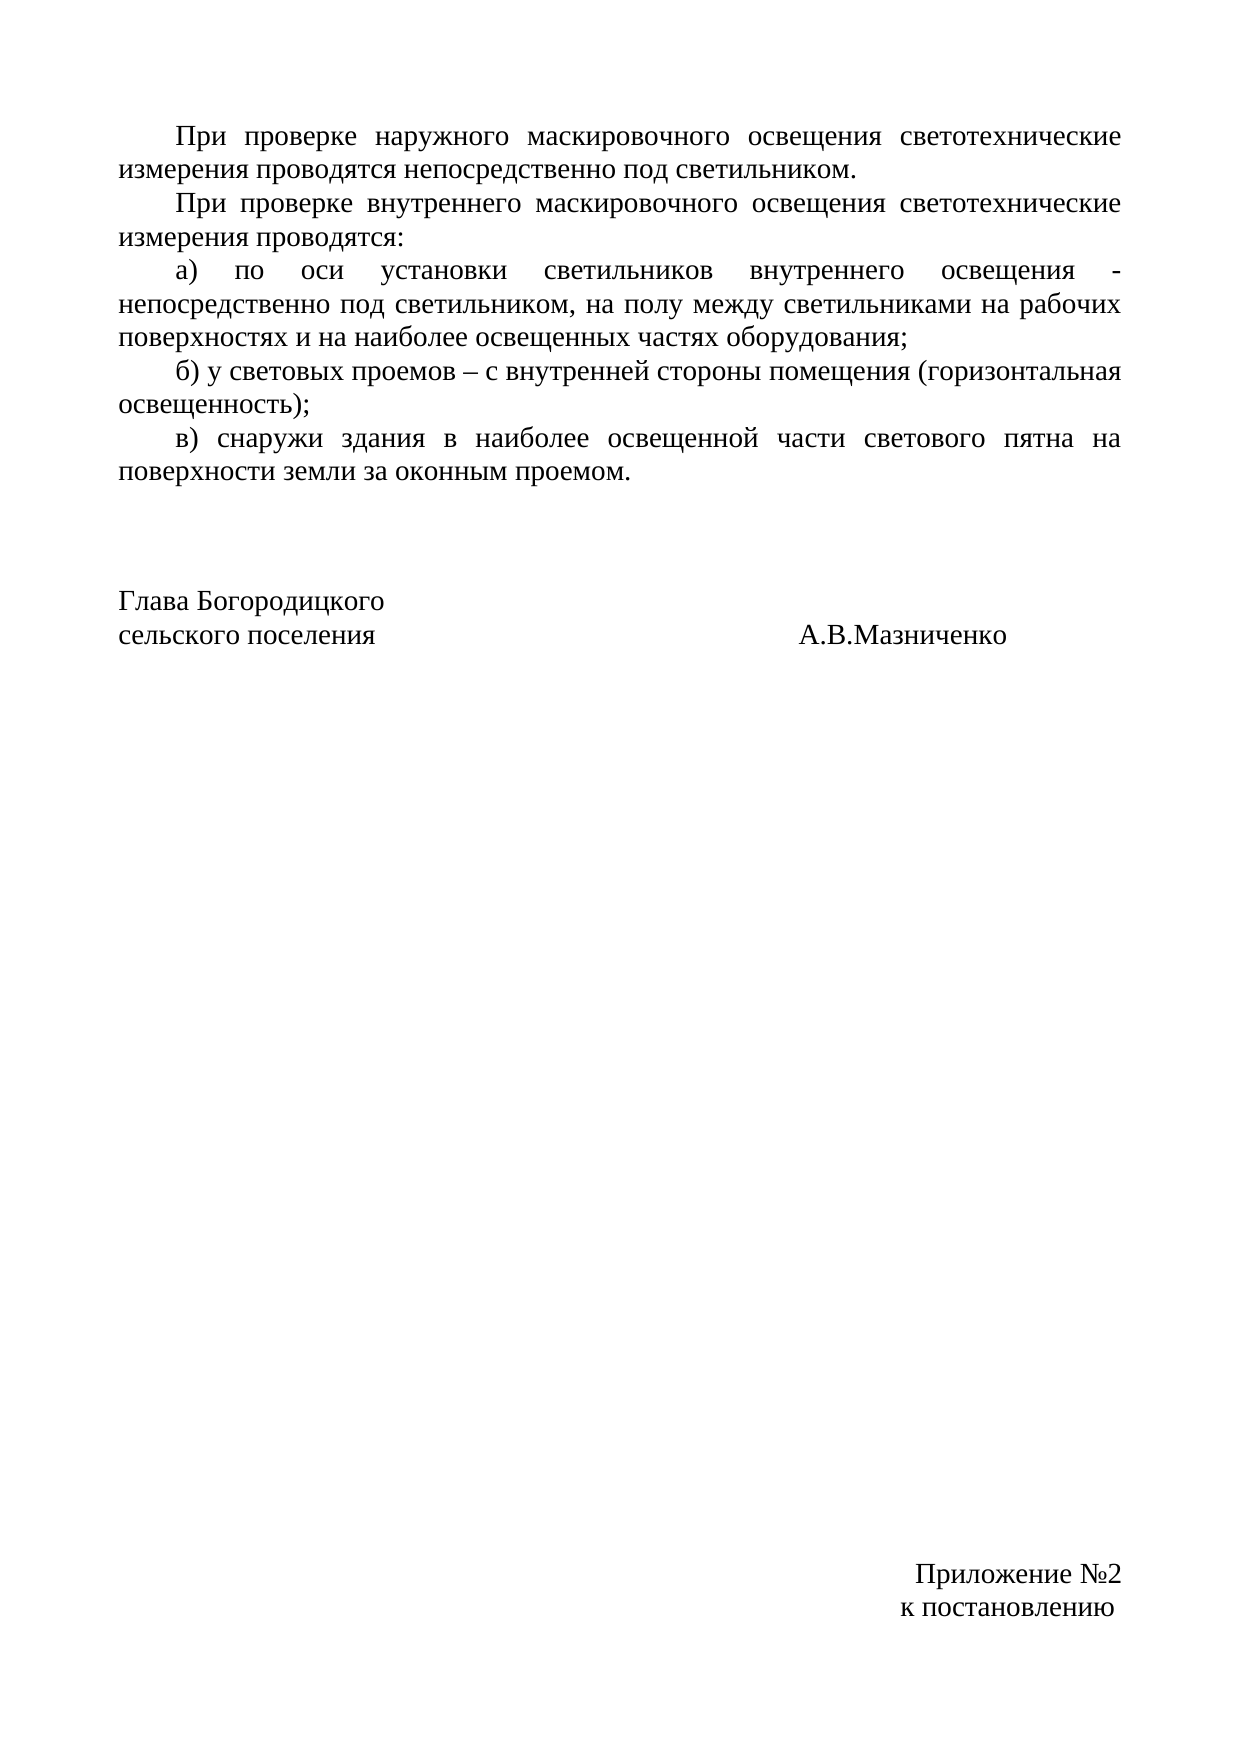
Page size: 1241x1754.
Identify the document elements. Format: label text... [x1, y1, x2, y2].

text а) по оси установки светильников внутреннего освещения - непосредственно под светильником, на полу между светильниками на рабочих поверхностях и на наиболее освещенных частях оборудования; [118, 252, 1122, 353]
text б) у световых проемов – с внутренней стороны помещения (горизонтальная освещенность); [118, 353, 1122, 420]
text Приложение №2 [118, 1556, 1122, 1589]
text Глава Богородицкого [118, 583, 1122, 617]
text При проверке наружного маскировочного освещения светотехнические измерения проводятся непосредственно под светильником. [118, 118, 1122, 185]
text сельского поселения А.В.Мазниченко [118, 617, 1122, 650]
text При проверке внутреннего маскировочного освещения светотехнические измерения проводятся: [118, 185, 1122, 252]
text в) снаружи здания в наиболее освещенной части светового пятна на поверхности земли за оконным проемом. [118, 420, 1122, 487]
text к постановлению [118, 1589, 1122, 1623]
